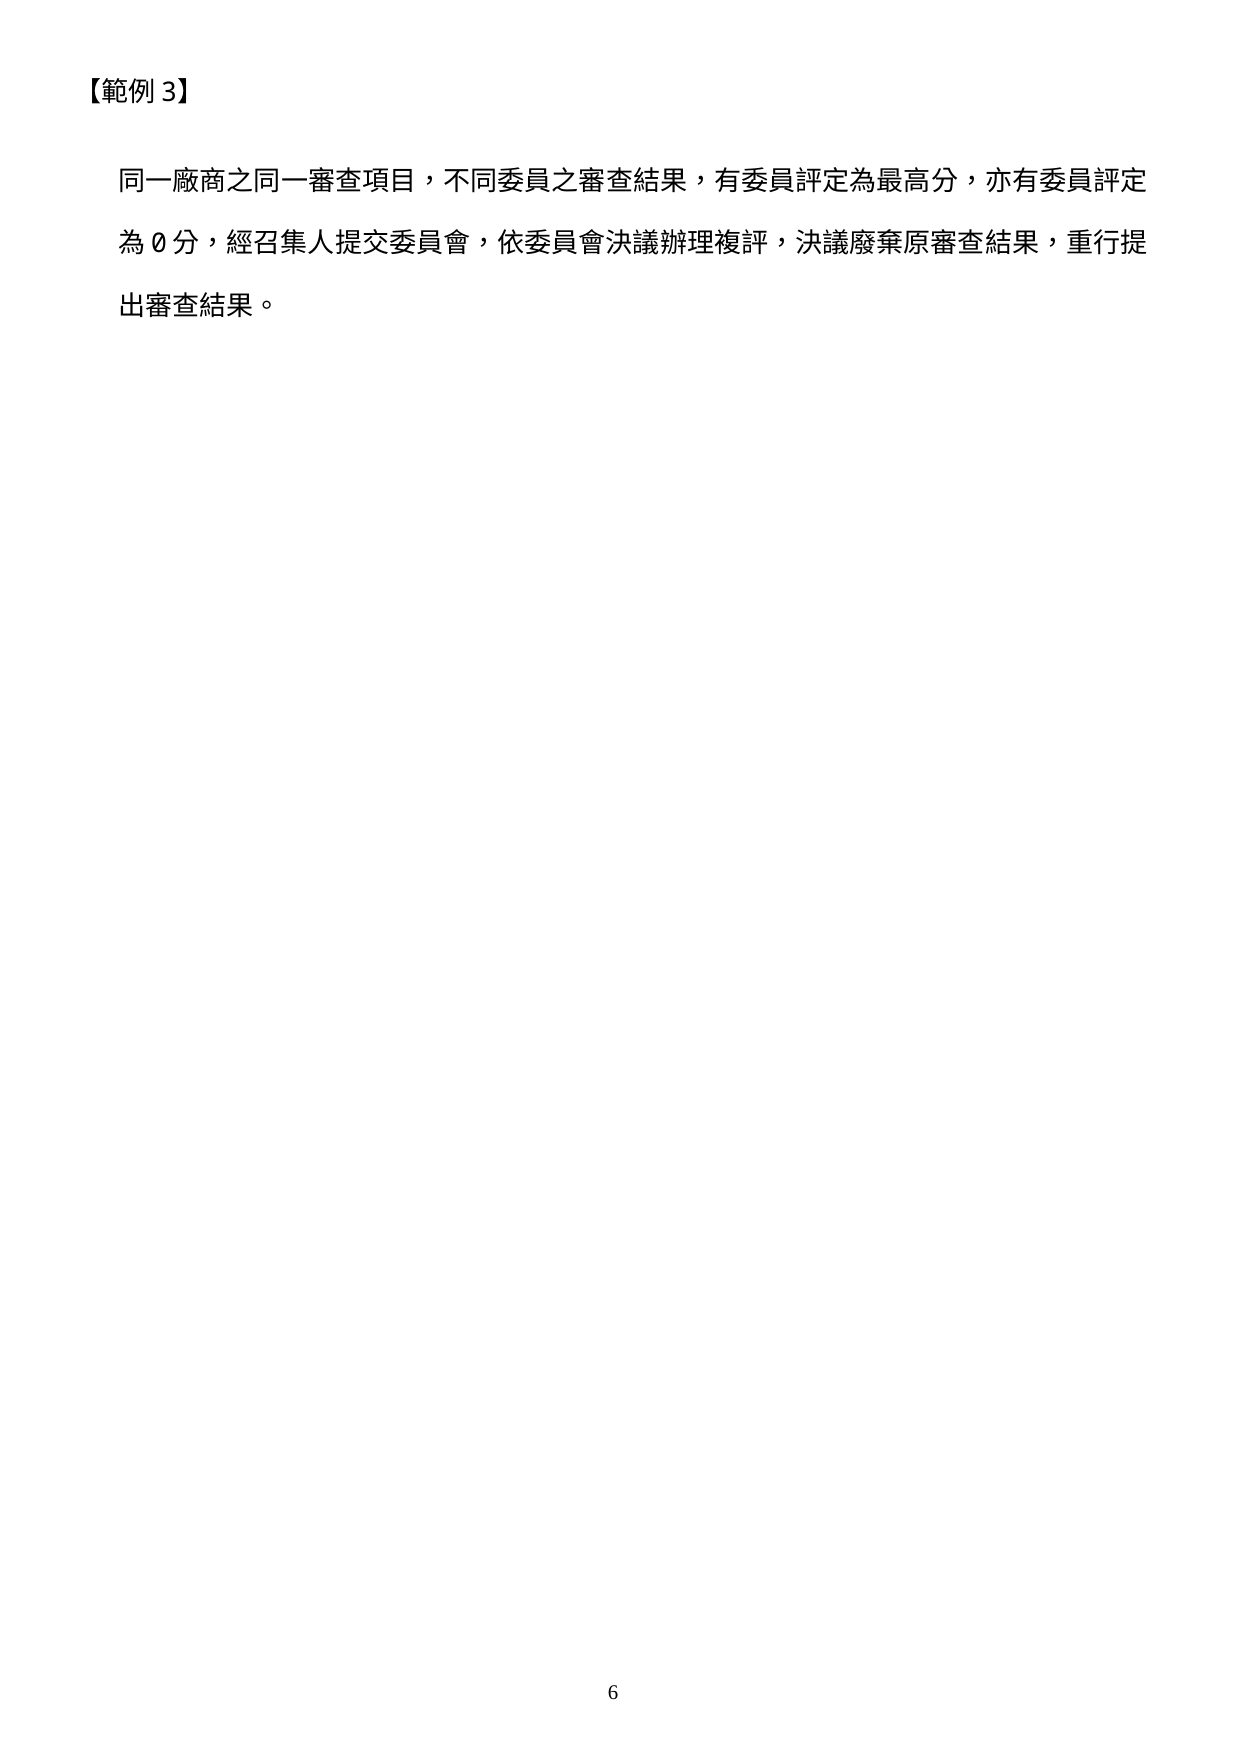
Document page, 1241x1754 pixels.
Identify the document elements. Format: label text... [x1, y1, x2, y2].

text 同一廠商之同一審查項目，不同委員之審查結果，有委員評定為最高分，亦有委員評定為0分，經召集人提交委員會，依委員會決議辦理複評，決議廢棄原審查結果，重行提出審查結果。 [118, 136, 1152, 324]
text 【範例3】 [74, 48, 1152, 111]
